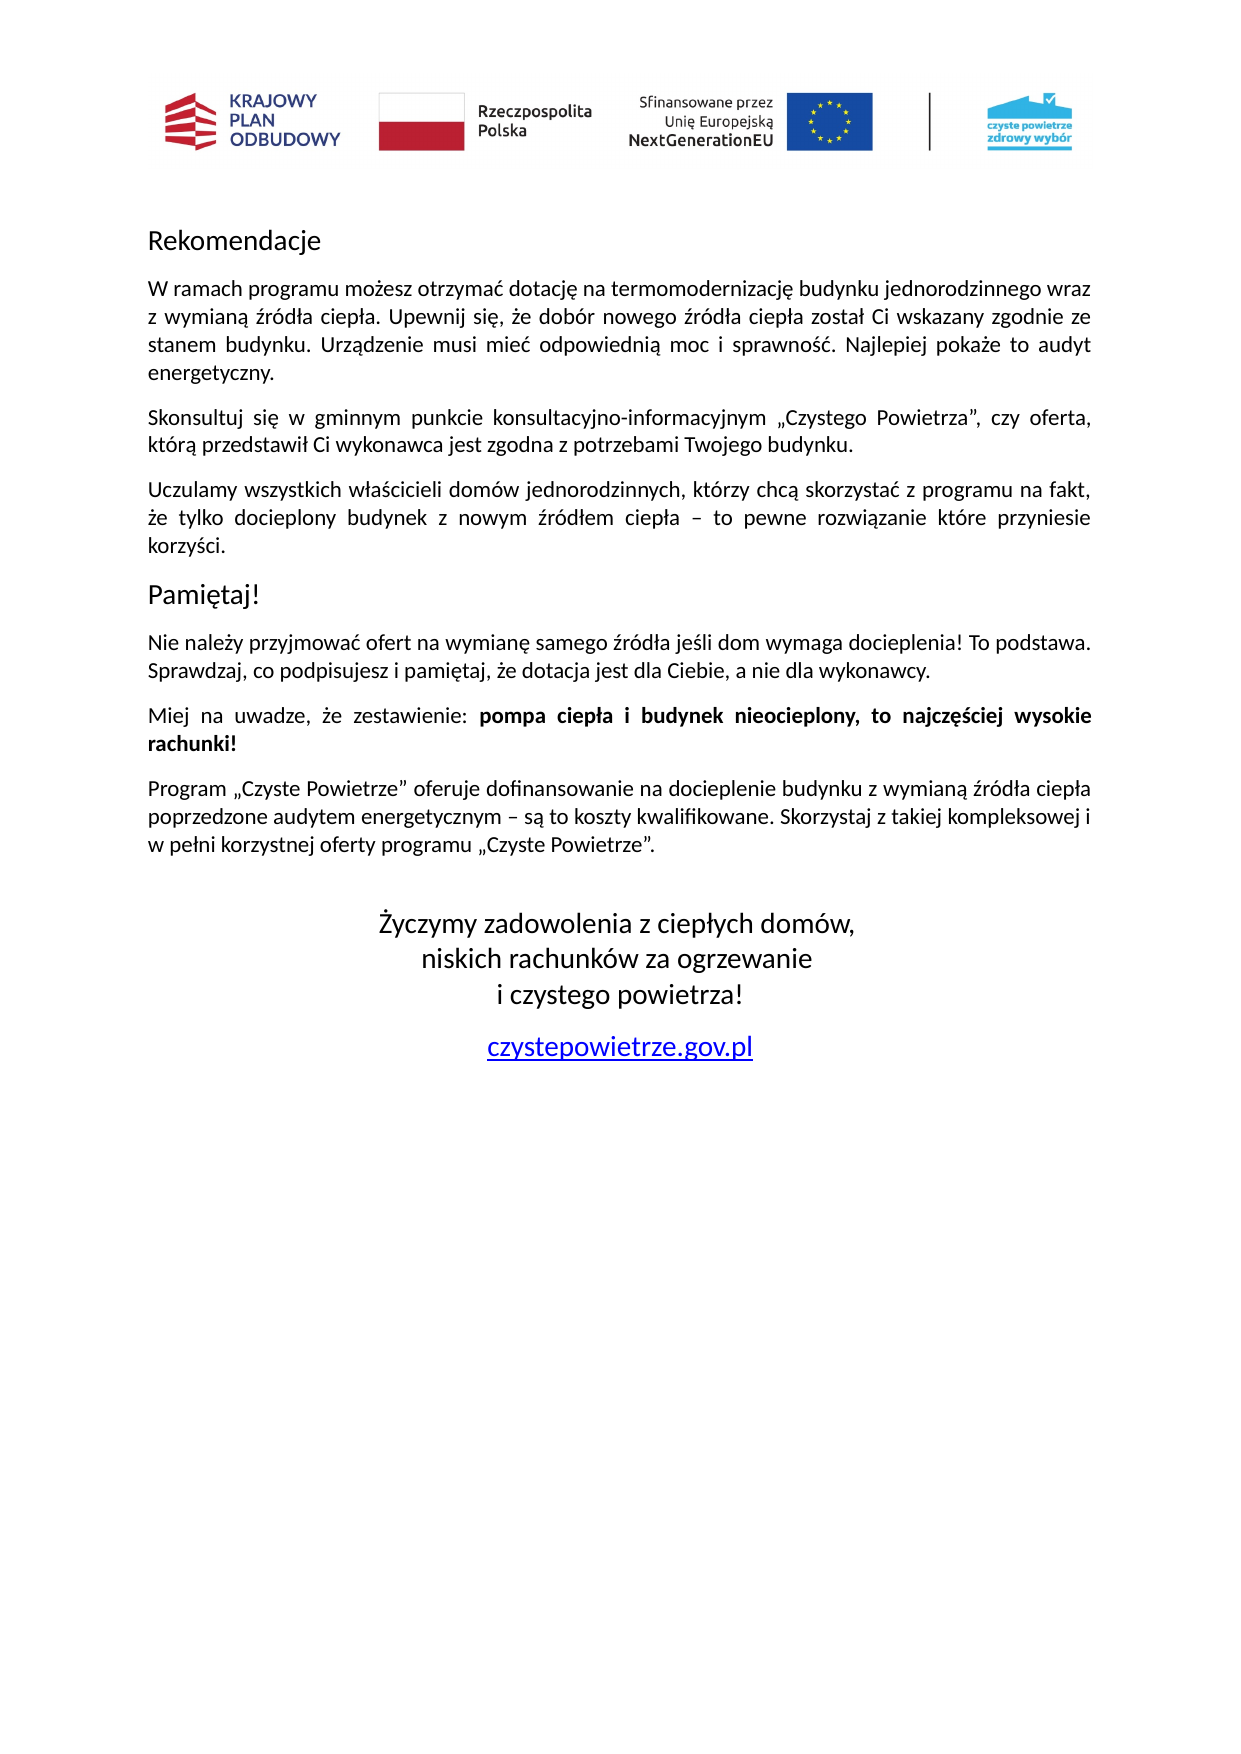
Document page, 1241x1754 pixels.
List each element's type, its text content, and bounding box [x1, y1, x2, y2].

text Uczulamy wszystkich właścicieli domów jednorodzinnych, którzy chcą skorzystać z programu na fakt, że tylko docieplony budynek z nowym źródłem ciepła – to pewne rozwiązanie które przyniesie korzyści. [148, 475, 1093, 559]
text Skonsultuj się w gminnym punkcie konsultacyjno-informacyjnym „Czystego Powietrza”, czy oferta, którą przedstawił Ci wykonawca jest zgodna z potrzebami Twojego budynku. [148, 403, 1093, 459]
picture [147, 73, 1093, 169]
text Pamiętaj! [148, 576, 1093, 612]
text Miej na uwadze, że zestawienie: pompa ciepła i budynek nieocieplony, to najczęściej wysokie rachunki! [148, 701, 1093, 757]
text czystepowietrze.gov.pl [148, 1028, 1093, 1064]
text W ramach programu możesz otrzymać dotację na termomodernizację budynku jednorodzinnego wraz z wymianą źródła ciepła. Upewnij się, że dobór nowego źródła ciepła został Ci wskazany zgodnie ze stanem budynku. Urządzenie musi mieć odpowiednią moc i sprawność. Najlepiej pokaże to audyt energetyczny. [148, 274, 1093, 386]
text Życzymy zadowolenia z ciepłych domów, niskich rachunków za ogrzewanie i czystego powietrza! [148, 905, 1093, 1012]
text Nie należy przyjmować ofert na wymianę samego źródła jeśli dom wymaga docieplenia! To podstawa. Sprawdzaj, co podpisujesz i pamiętaj, że dotacja jest dla Ciebie, a nie dla wykonawcy. [148, 628, 1093, 684]
text Program „Czyste Powietrze” oferuje dofinansowanie na docieplenie budynku z wymianą źródła ciepła poprzedzone audytem energetycznym – są to koszty kwalifikowane. Skorzystaj z takiej kompleksowej i w pełni korzystnej oferty programu „Czyste Powietrze”. [148, 774, 1093, 858]
text Rekomendacje [148, 222, 1093, 257]
